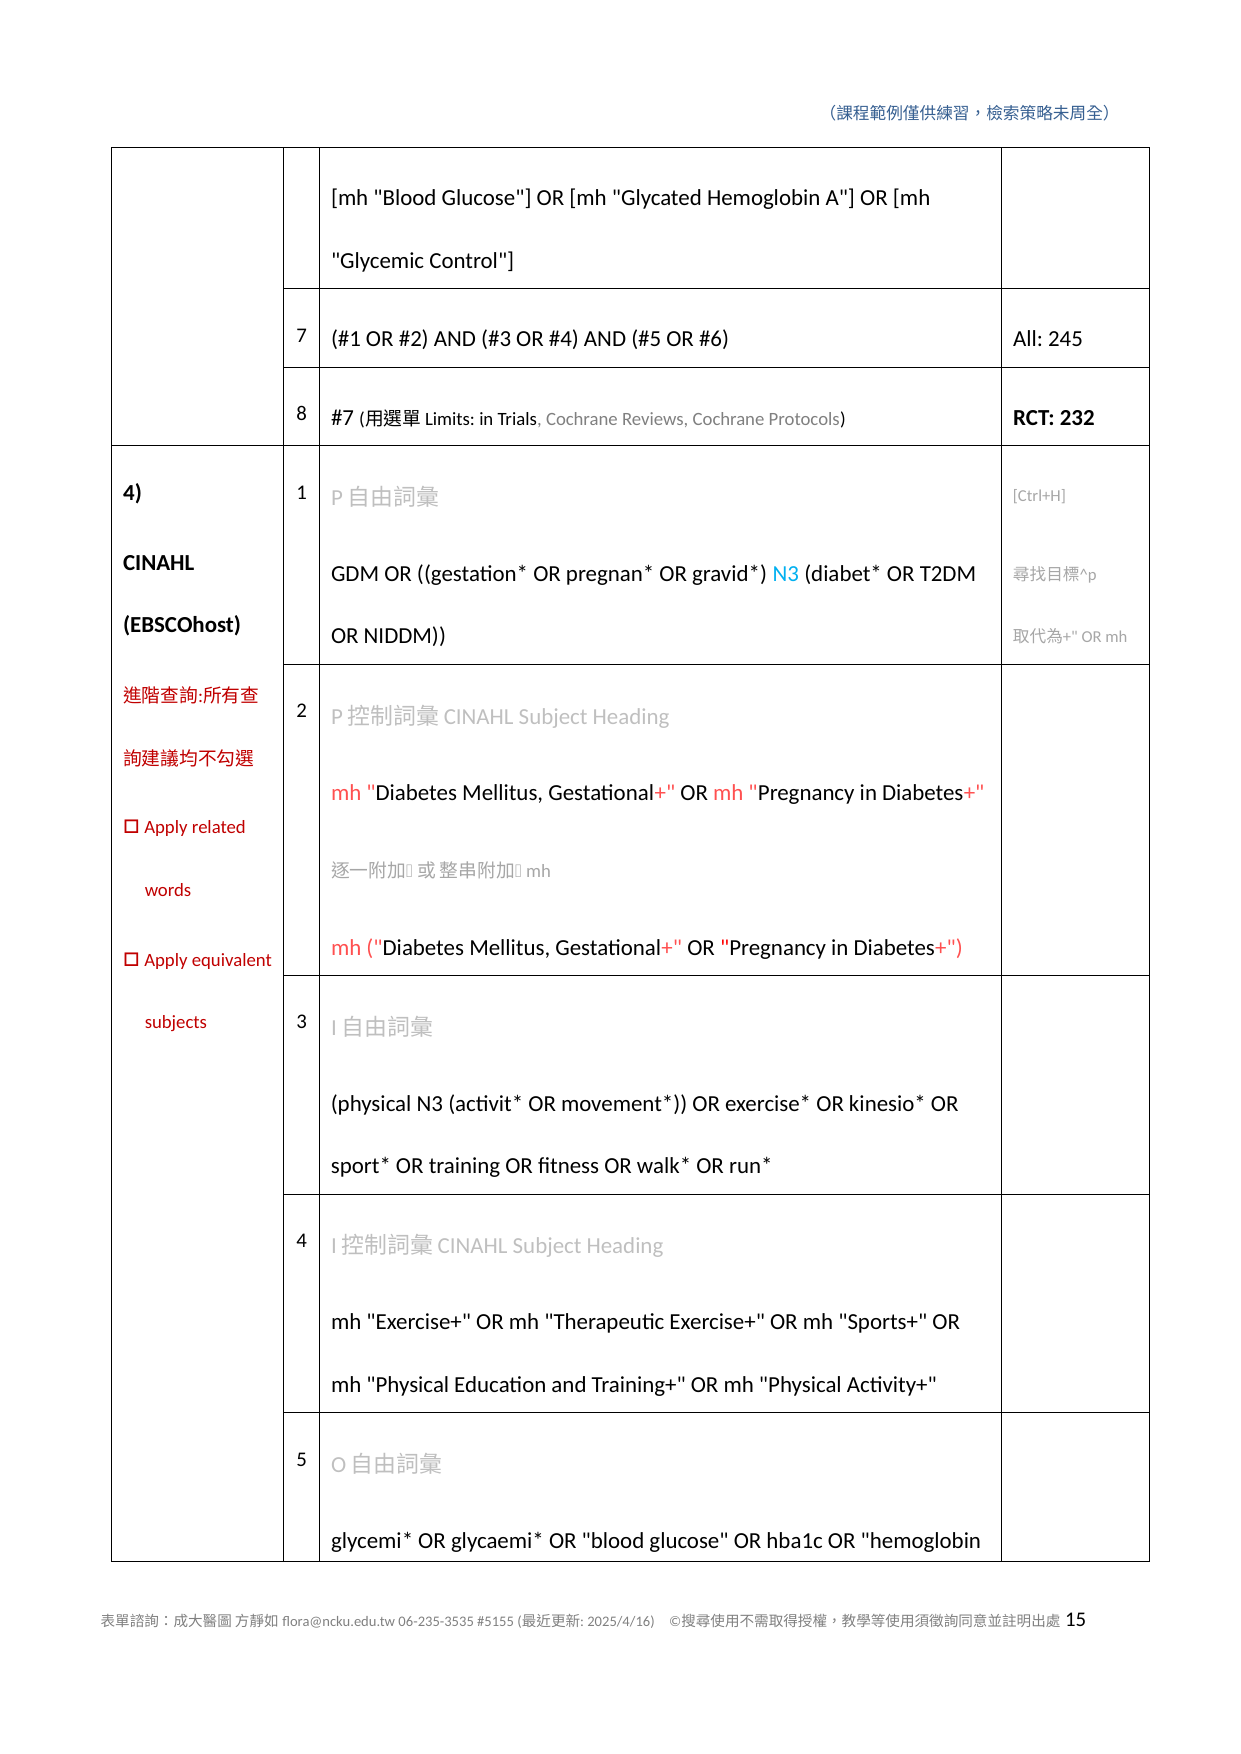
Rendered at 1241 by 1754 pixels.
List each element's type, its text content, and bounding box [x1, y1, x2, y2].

table_cell 8 [284, 368, 319, 445]
table_cell 7 [284, 289, 319, 367]
table_cell 2 [284, 665, 319, 975]
table_cell RCT: 232 [1002, 368, 1149, 445]
table_cell [1002, 1195, 1149, 1412]
table_cell [1002, 1413, 1149, 1561]
table_cell CINAHL (EBSCOhost) 進階查詢:所有查詢建議均不勾選  Apply related words  Apply equivalent subjects [112, 446, 283, 1561]
table_cell O自由詞彙 glycemi* OR glycaemi* OR "blood glucose" OR hba1c OR "hemoglobin [320, 1413, 1001, 1561]
table_cell [Ctrl+H] 尋找目標^p 取代為+" OR mh [1002, 446, 1149, 664]
table_cell [112, 148, 283, 445]
table_cell [mh "Blood Glucose"] OR [mh "Glycated Hemoglobin A"] OR [mh "Glycemic Control"] [320, 148, 1001, 288]
table_cell 5 [284, 1413, 319, 1561]
table_cell (#1 OR #2) AND (#3 OR #4) AND (#5 OR #6) [320, 289, 1001, 367]
table_cell #7 (用選單Limits: in Trials, Cochrane Reviews, Cochrane Protocols) [320, 368, 1001, 445]
table_cell All: 245 [1002, 289, 1149, 367]
table_cell I控制詞彙CINAHL Subject Heading mh "Exercise+" OR mh "Therapeutic Exercise+" OR mh "Sports+" OR mh "Physical Education and Training+" OR mh "Physical Activity+" [320, 1195, 1001, 1412]
table_cell P自由詞彙 GDM OR ((gestation* OR pregnan* OR gravid*) N3 (diabet* OR T2DM OR NIDDM)) [320, 446, 1001, 664]
table_cell 3 [284, 976, 319, 1193]
table_cell [1002, 976, 1149, 1193]
table_cell P控制詞彙CINAHL Subject Heading mh "Diabetes Mellitus, Gestational+" OR mh "Pregnancy in Diabetes+" 逐一附加 或 整串附加 mh mh ("Diabetes Mellitus, Gestational+" OR "Pregnancy in Diabetes+") [320, 665, 1001, 975]
table_cell [1002, 148, 1149, 288]
table_cell [1002, 665, 1149, 975]
table_cell [284, 148, 319, 288]
table_cell 4 [284, 1195, 319, 1412]
table_cell I自由詞彙 (physical N3 (activit* OR movement*)) OR exercise* OR kinesio* OR sport* OR training OR fitness OR walk* OR run* [320, 976, 1001, 1193]
table_cell 1 [284, 446, 319, 664]
